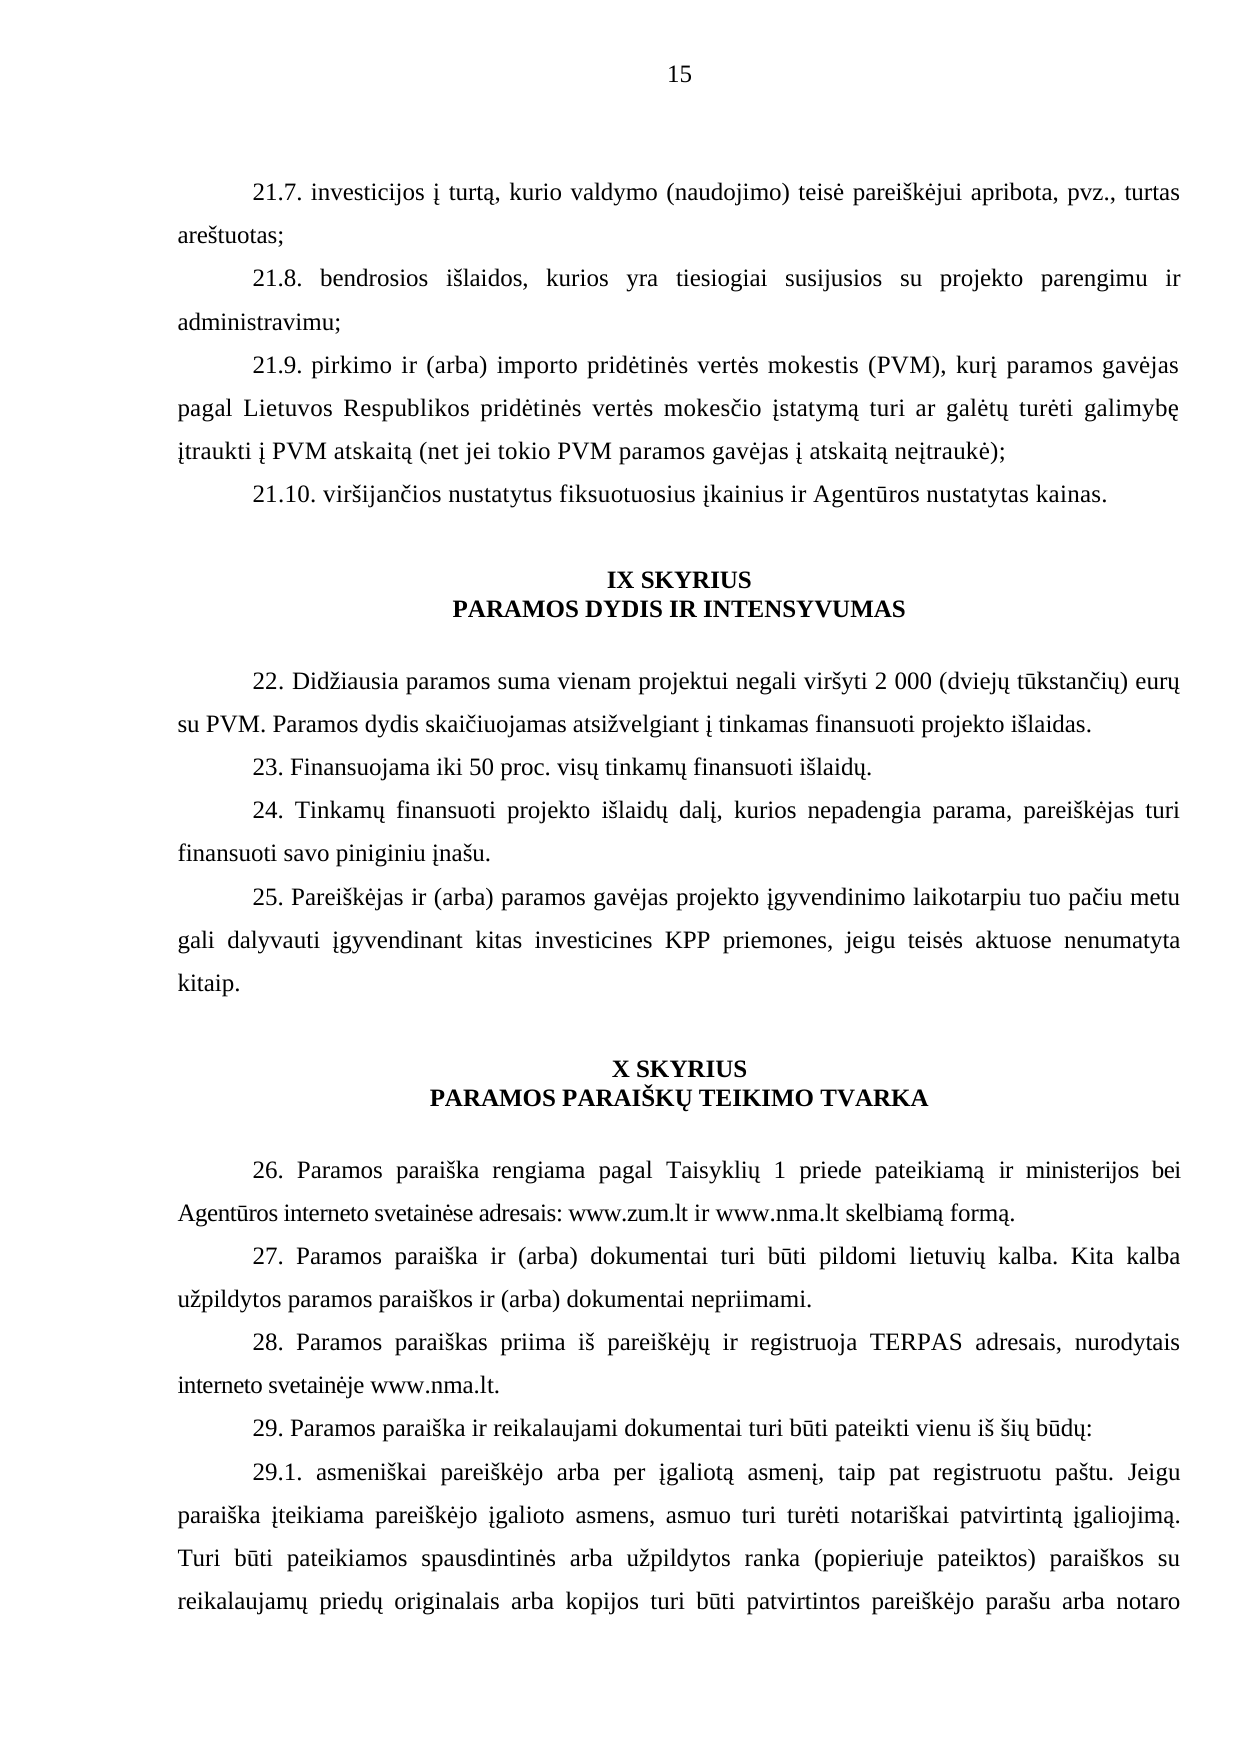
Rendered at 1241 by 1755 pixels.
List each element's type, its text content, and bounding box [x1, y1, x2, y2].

text 27. Paramos paraiška ir (arba) dokumentai turi būti pildomi lietuvių kalba. Kita kalba užpildytos paramos paraiškos ir (arba) dokumentai nepriimami. [177, 1241, 1181, 1313]
text 21.8. bendrosios išlaidos, kurios yra tiesiogiai susijusios su projekto parengimu ir administravimu; [177, 263, 1181, 335]
text PARAMOS DYDIS IR INTENSYVUMAS [177, 594, 1181, 623]
text 29.1. asmeniškai pareiškėjo arba per įgaliotą asmenį, taip pat registruotu paštu. Jeigu paraiška įteikiama pareiškėjo įgalioto asmens, asmuo turi turėti notariškai patvirtintą įgaliojimą. Turi būti pateikiamos spausdintinės arba užpildytos ranka (popieriuje pateiktos) paraiškos su reikalaujamų priedų originalais arba kopijos turi būti patvirtintos pareiškėjo parašu arba notaro [177, 1457, 1181, 1615]
text 24. Tinkamų finansuoti projekto išlaidų dalį, kurios nepadengia parama, pareiškėjas turi finansuoti savo piniginiu įnašu. [177, 795, 1181, 867]
text 26. Paramos paraiška rengiama pagal Taisyklių 1 priede pateikiamą ir ministerijos bei Agentūros interneto svetainėse adresais: www.zum.lt ir www.nma.lt skelbiamą formą. [177, 1155, 1181, 1227]
text 23. Finansuojama iki 50 proc. visų tinkamų finansuoti išlaidų. [177, 752, 1181, 781]
text 29. Paramos paraiška ir reikalaujami dokumentai turi būti pateikti vienu iš šių būdų: [177, 1413, 1181, 1442]
text 25. Pareiškėjas ir (arba) paramos gavėjas projekto įgyvendinimo laikotarpiu tuo pačiu metu gali dalyvauti įgyvendinant kitas investicines KPP priemones, jeigu teisės aktuose nenumatyta kitaip. [177, 882, 1181, 997]
text 21.7. investicijos į turtą, kurio valdymo (naudojimo) teisė pareiškėjui apribota, pvz., turtas areštuotas; [177, 177, 1181, 249]
text X SKYRIUS [177, 1054, 1181, 1083]
text PARAMOS PARAIŠKŲ TEIKIMO TVARKA [177, 1083, 1181, 1112]
text 22. Didžiausia paramos suma vienam projektui negali viršyti 2 000 (dviejų tūkstančių) eurų su PVM. Paramos dydis skaičiuojamas atsižvelgiant į tinkamas finansuoti projekto išlaidas. [177, 666, 1181, 738]
text 21.9. pirkimo ir (arba) importo pridėtinės vertės mokestis (PVM), kurį paramos gavėjas pagal Lietuvos Respublikos pridėtinės vertės mokesčio įstatymą turi ar galėtų turėti galimybę įtraukti į PVM atskaitą (net jei tokio PVM paramos gavėjas į atskaitą neįtraukė); [177, 350, 1181, 465]
text 21.10. viršijančios nustatytus fiksuotuosius įkainius ir Agentūros nustatytas kainas. [177, 479, 1181, 508]
text IX SKYRIUS [177, 565, 1181, 594]
text 28. Paramos paraiškas priima iš pareiškėjų ir registruoja TERPAS adresais, nurodytais interneto svetainėje www.nma.lt. [177, 1327, 1181, 1399]
